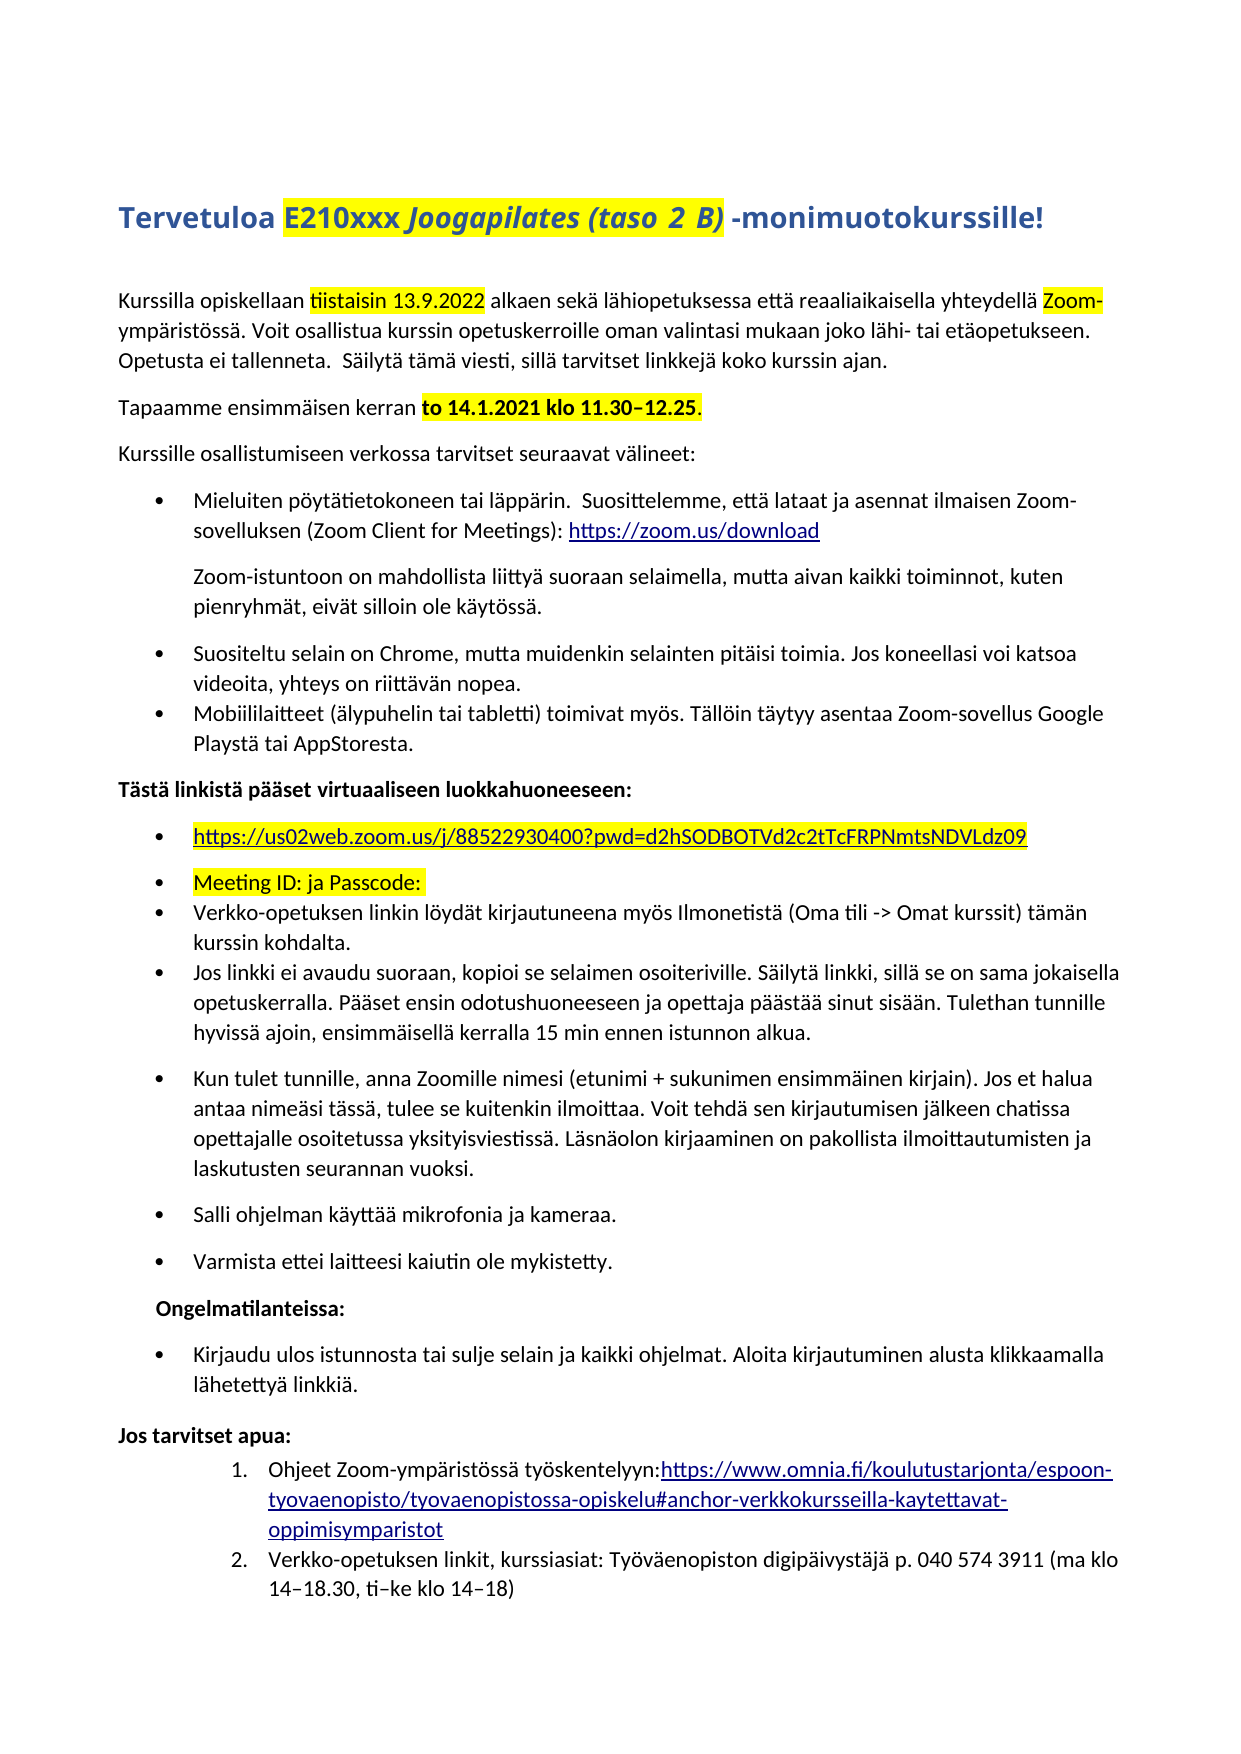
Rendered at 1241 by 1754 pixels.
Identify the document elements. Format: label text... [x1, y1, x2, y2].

text Zoom-istuntoon on mahdollista liittyä suoraan selaimella, mutta aivan kaikki toiminnot, kuten pienryhmät, eivät silloin ole käytössä. [193, 562, 1122, 620]
text Ongelmatilanteissa: [156, 1294, 1122, 1322]
text Kurssilla opiskellaan tiistaisin 13.9.2022 alkaen sekä lähiopetuksessa että reaaliaikaisella yhteydellä Zoom-ympäristössä. Voit osallistua kurssin opetuskerroille oman valintasi mukaan joko lähi- tai etäopetukseen. Opetusta ei tallenneta. Säilytä tämä viesti, sillä tarvitset linkkejä koko kurssin ajan. [118, 287, 1122, 374]
list Kun tulet tunnille, anna Zoomille nimesi (etunimi + sukunimen ensimmäinen kirjain). Jos et halua antaa nimeäsi tässä, tulee se kuitenkin ilmoittaa. Voit tehdä sen kirjautumisen jälkeen chatissa opettajalle osoitetussa yksityisviestissä. Läsnäolon kirjaaminen on pakollista ilmoittautumisten ja laskutusten seurannan vuoksi. [156, 1064, 1122, 1182]
subtitle Tervetuloa E210xxx Joogapilates (taso 2 B) -monimuotokurssille! [118, 198, 1122, 237]
text Tästä linkistä pääset virtuaaliseen luokkahuoneeseen: [118, 775, 1122, 803]
list Jos linkki ei avaudu suoraan, kopioi se selaimen osoiteriville. Säilytä linkki, sillä se on sama jokaisella opetuskerralla. Pääset ensin odotushuoneeseen ja opettaja päästää sinut sisään. Tulethan tunnille hyvissä ajoin, ensimmäisellä kerralla 15 min ennen istunnon alkua. [156, 958, 1122, 1046]
list Mobiililaitteet (älypuhelin tai tabletti) toimivat myös. Tällöin täytyy asentaa Zoom-sovellus Google Playstä tai AppStoresta. [156, 699, 1122, 757]
list Verkko-opetuksen linkin löydät kirjautuneena myös Ilmonetistä (Oma tili -> Omat kurssit) tämän kurssin kohdalta. [156, 898, 1122, 956]
list Kirjaudu ulos istunnosta tai sulje selain ja kaikki ohjelmat. Aloita kirjautuminen alusta klikkaamalla lähetettyä linkkiä. [156, 1340, 1122, 1398]
list Verkko-opetuksen linkit, kurssiasiat: Työväenopiston digipäivystäjä p. 040 574 3911 (ma klo 14–18.30, ti–ke klo 14–18) [231, 1545, 1122, 1603]
text Jos tarvitset apua: [118, 1421, 1122, 1449]
list Mieluiten pöytätietokoneen tai läppärin. Suosittelemme, että lataat ja asennat ilmaisen Zoom-sovelluksen (Zoom Client for Meetings): https://zoom.us/download [156, 486, 1122, 544]
list Meeting ID: ja Passcode: [156, 868, 1122, 896]
list Salli ohjelman käyttää mikrofonia ja kameraa. [156, 1201, 1122, 1229]
list Suositeltu selain on Chrome, mutta muidenkin selainten pitäisi toimia. Jos koneellasi voi katsoa videoita, yhteys on riittävän nopea. [156, 639, 1122, 697]
list https://us02web.zoom.us/j/88522930400?pwd=d2hSODBOTVd2c2tTcFRPNmtsNDVLdz09 [156, 822, 1122, 850]
list Varmista ettei laitteesi kaiutin ole mykistetty. [156, 1247, 1122, 1275]
text Kurssille osallistumiseen verkossa tarvitset seuraavat välineet: [118, 439, 1122, 467]
list Ohjeet Zoom-ympäristössä työskentelyyn:https://www.omnia.fi/koulutustarjonta/espoon-tyovaenopisto/tyovaenopistossa-opiskelu#anchor-verkkokursseilla-kaytettavat-oppimisymparistot [231, 1455, 1122, 1543]
text Tapaamme ensimmäisen kerran to 14.1.2021 klo 11.30–12.25. [118, 393, 1122, 421]
